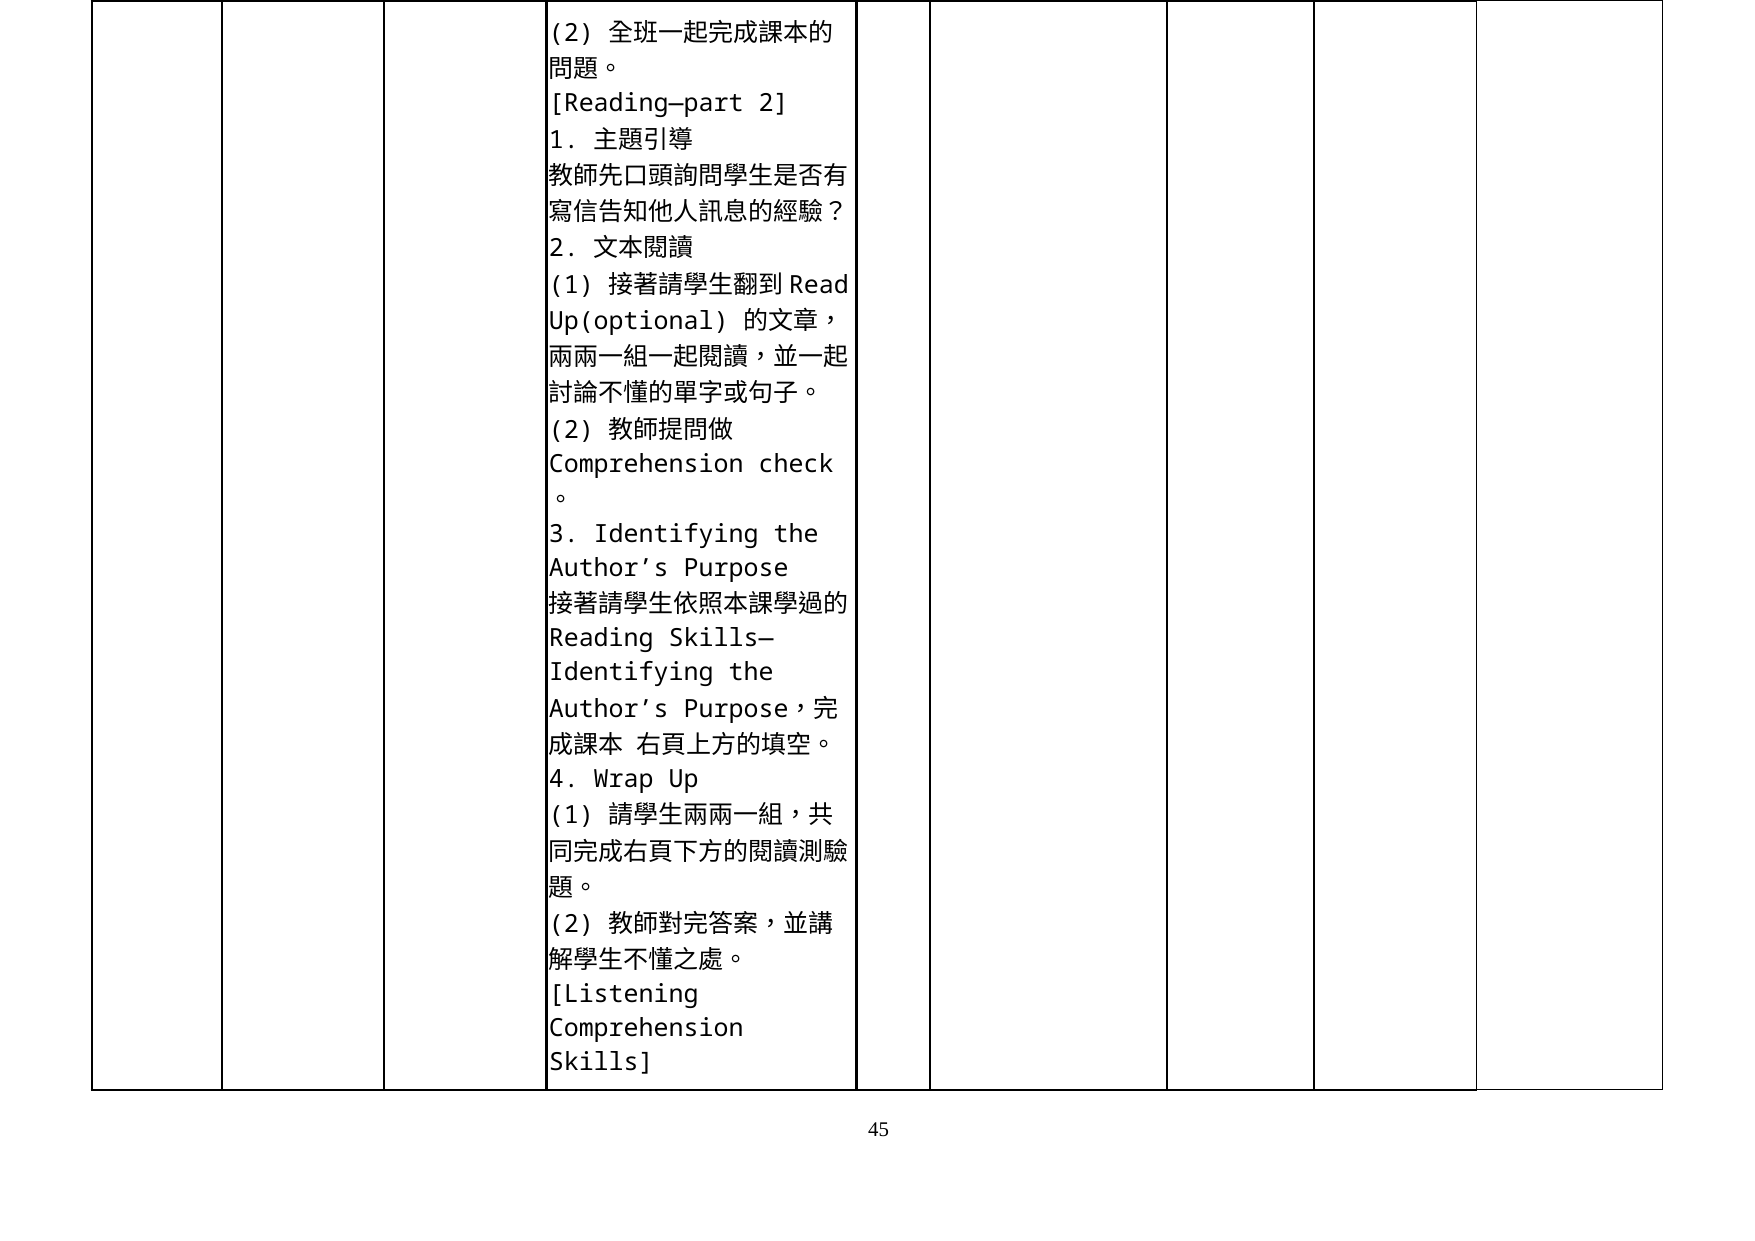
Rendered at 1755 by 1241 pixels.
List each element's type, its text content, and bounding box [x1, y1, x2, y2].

table_cell [223, 2, 383, 1088]
table_cell [93, 2, 221, 1088]
table_cell (2) 全班一起完成課本的問題。 [Reading—part 2] 1. 主題引導 教師先口頭詢問學生是否有寫信告知他人訊息的經驗？ 2. 文本閱讀 (1) 接著請學生翻到Read Up(optional) 的文章，兩兩一組一起閱讀，並一起討論不懂的單字或句子。 (2) 教師提問做Comprehension check。 3. Identifying the Author’s Purpose 接著請學生依照本課學過的Reading Skills—Identifying the Author’s Purpose，完成課本 右頁上方的填空。 4. Wrap Up (1) 請學生兩兩一組，共同完成右頁下方的閱讀測驗題。 (2) 教師對完答案，並講解學生不懂之處。 [Listening Comprehension Skills] [548, 2, 855, 1088]
table_cell [385, 2, 545, 1088]
table_cell [1168, 2, 1313, 1088]
table_cell [858, 2, 929, 1088]
table_cell [1315, 2, 1476, 1088]
table_cell [1477, 1, 1662, 1088]
table_cell [931, 2, 1166, 1088]
